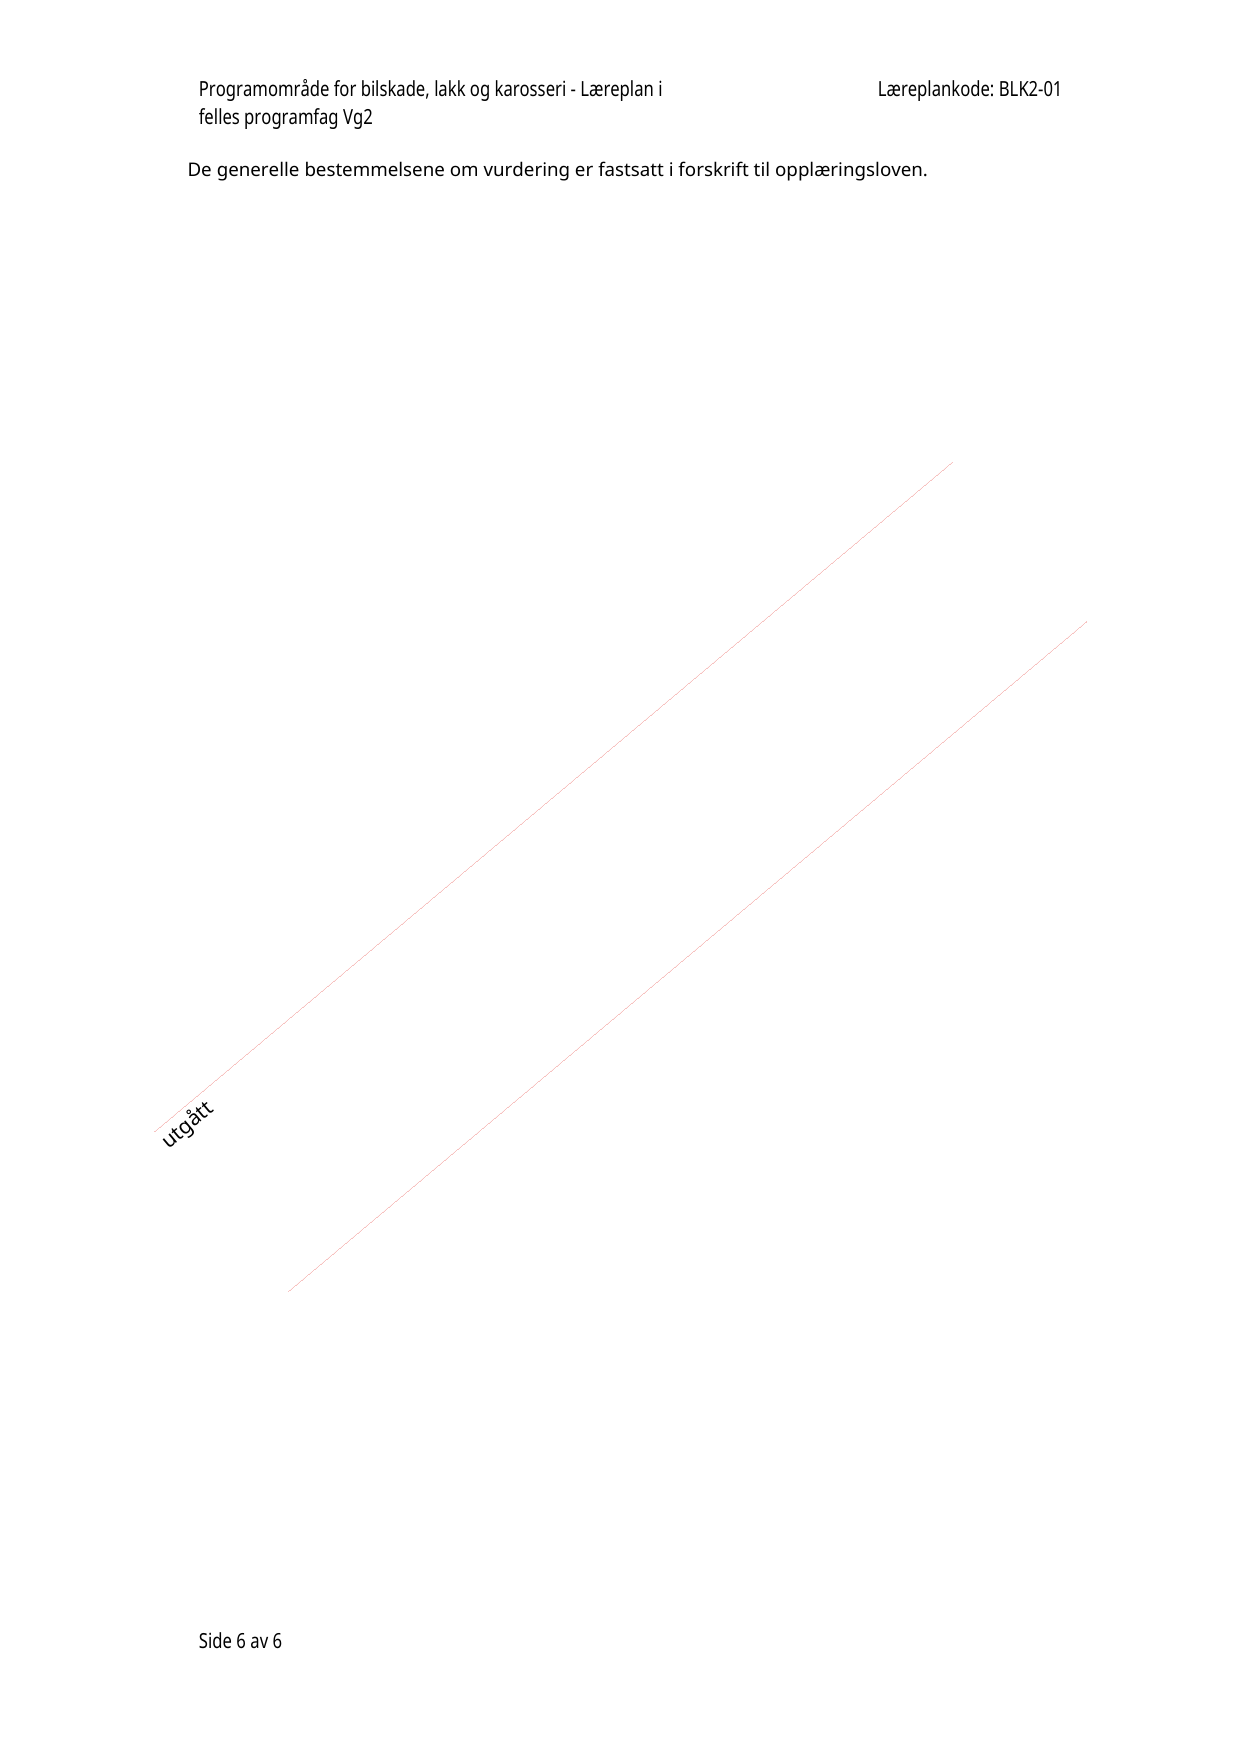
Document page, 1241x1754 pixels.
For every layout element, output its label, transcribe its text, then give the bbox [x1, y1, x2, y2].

text De generelle bestemmelsene om vurdering er fastsatt i forskrift til opplæringsloven. [928, 156, 1053, 182]
